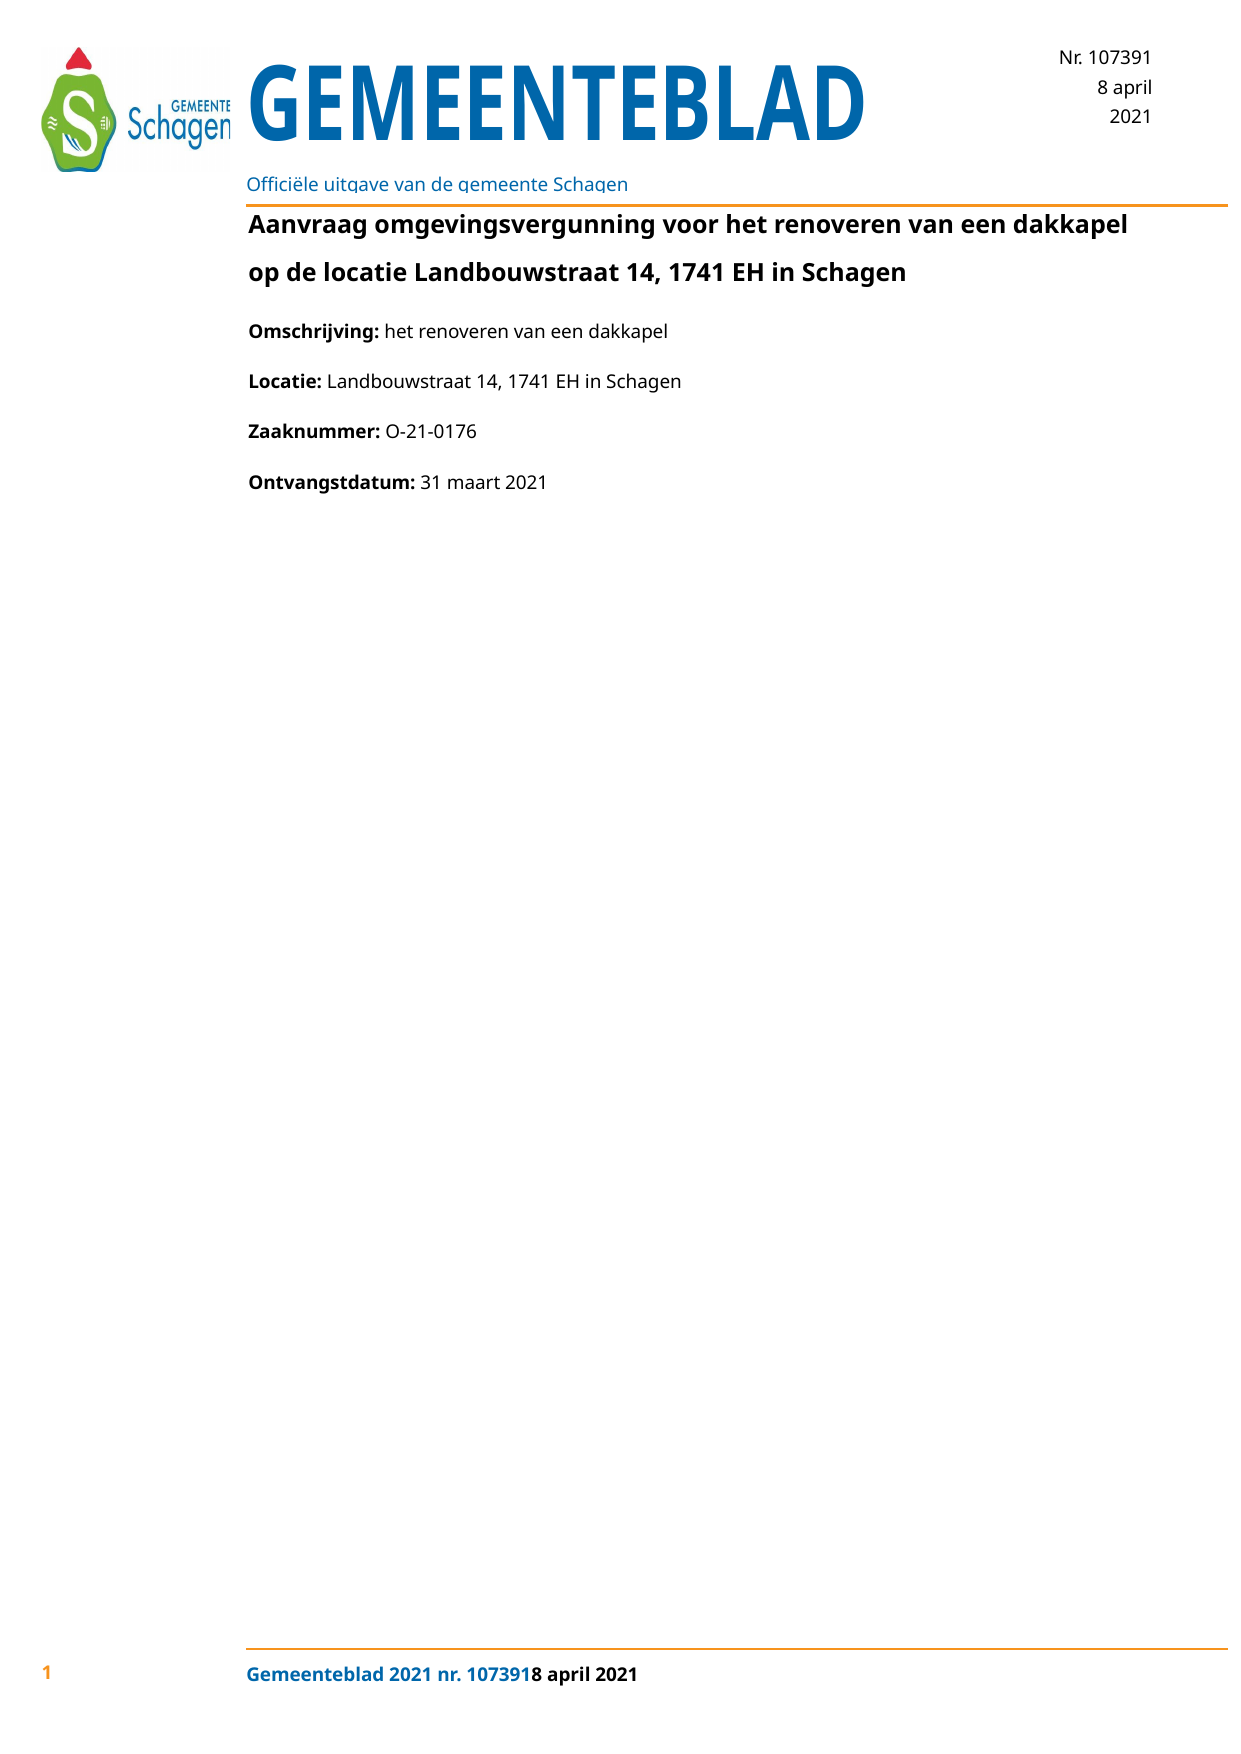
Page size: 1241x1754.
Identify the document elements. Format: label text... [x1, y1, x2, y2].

text Locatie: Landbouwstraat 14, 1741 EH in Schagen [248, 368, 1152, 394]
text Aanvraag omgevingsvergunning voor het renoveren van een dakkapel op de locatie Landbouwstraat 14, 1741 EH in Schagen [248, 207, 1152, 288]
picture [41, 47, 231, 172]
text Zaaknummer: O-21-0176 [248, 419, 1152, 444]
text Ontvangstdatum: 31 maart 2021 [248, 469, 1152, 495]
text Omschrijving: het renoveren van een dakkapel [248, 318, 1152, 344]
